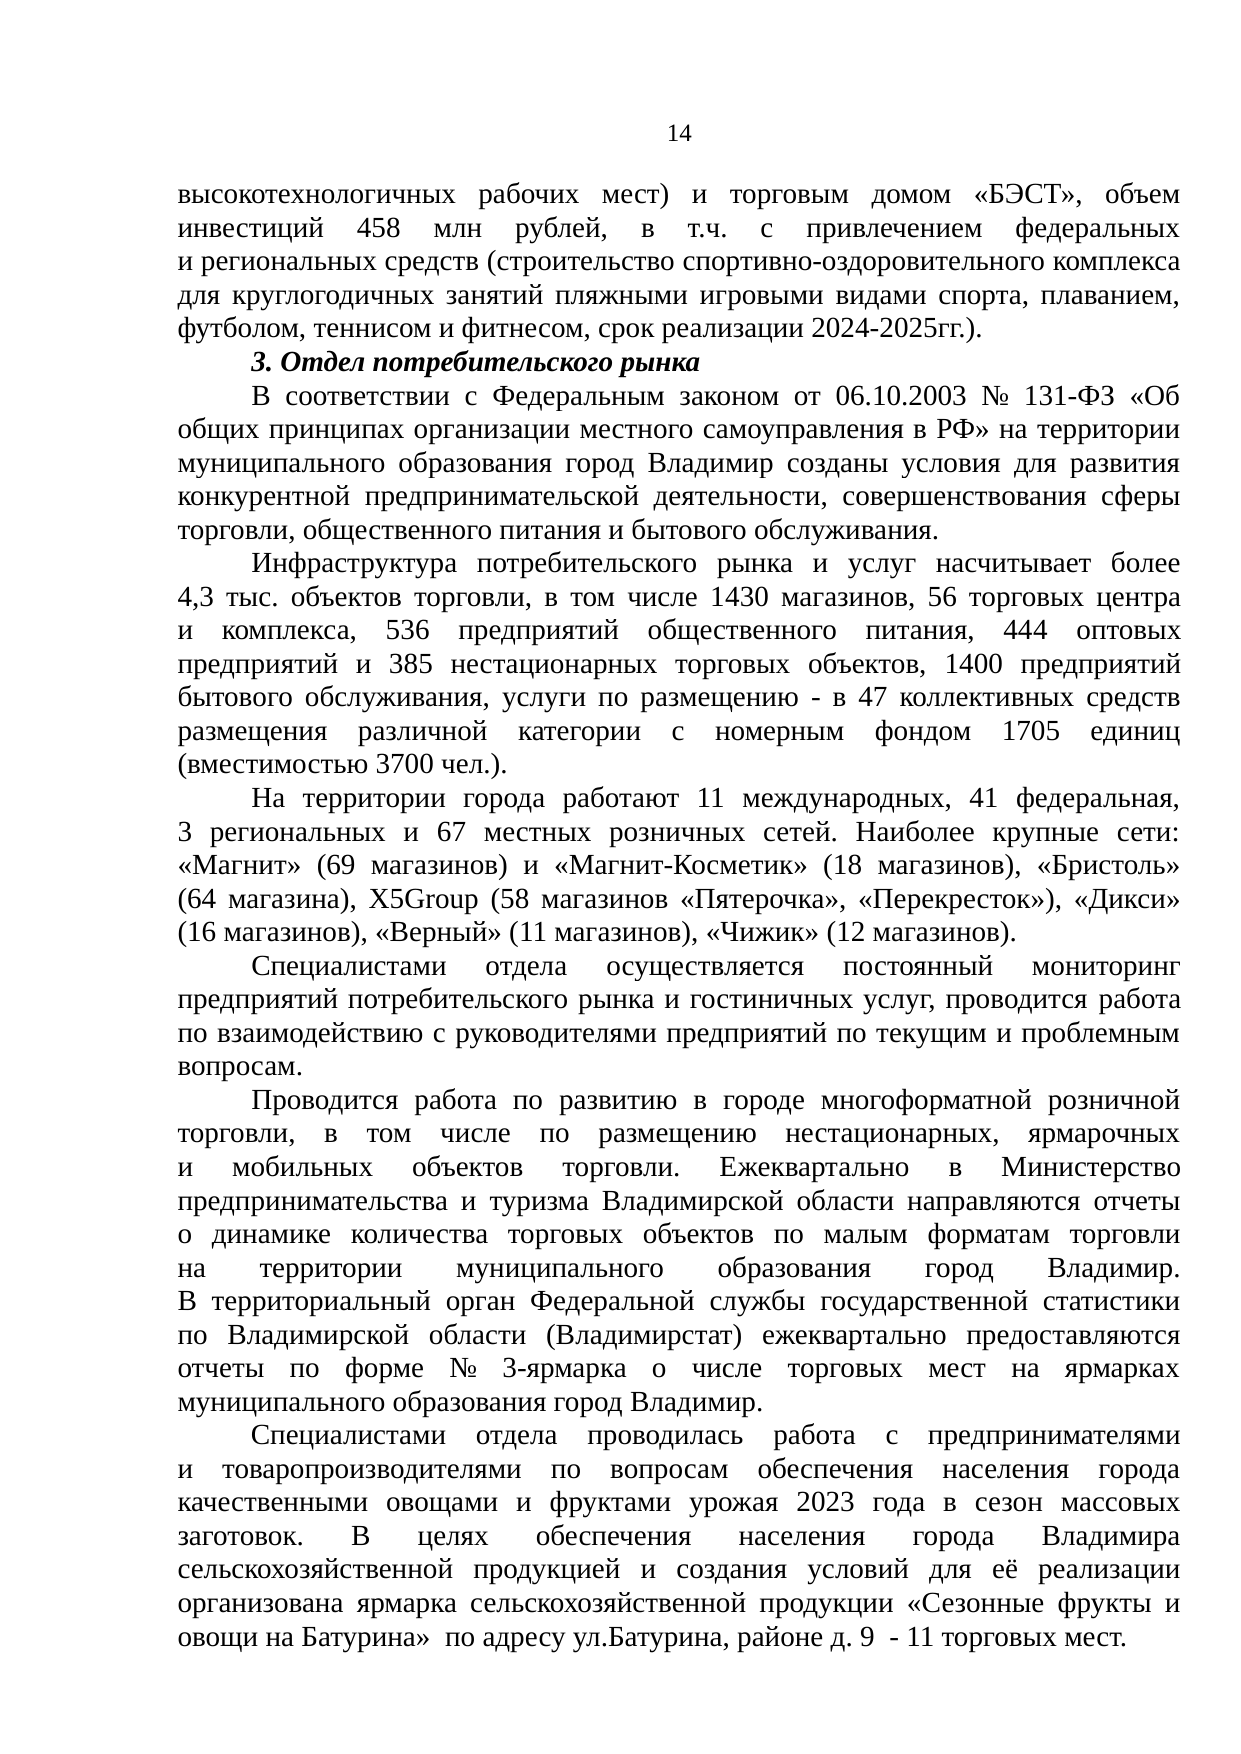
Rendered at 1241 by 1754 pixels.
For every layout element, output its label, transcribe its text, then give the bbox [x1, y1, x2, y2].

text На территории города работают 11 международных, 41 федеральная, 3 региональных и 67 местных розничных сетей. Наиболее крупные сети: «Магнит» (69 магазинов) и «Магнит-Косметик» (18 магазинов), «Бристоль» (64 магазина), Х5Group (58 магазинов «Пятерочка», «Перекресток»), «Дикси» (16 магазинов), «Верный» (11 магазинов), «Чижик» (12 магазинов). [177, 780, 1181, 948]
text Специалистами отдела осуществляется постоянный мониторинг предприятий потребительского рынка и гостиничных услуг, проводится работа по взаимодействию с руководителями предприятий по текущим и проблемным вопросам. [177, 948, 1181, 1082]
text Проводится работа по развитию в городе многоформатной розничной торговли, в том числе по размещению нестационарных, ярмарочных и мобильных объектов торговли. Ежеквартально в Министерство предпринимательства и туризма Владимирской области направляются отчеты о динамике количества торговых объектов по малым форматам торговли на территории муниципального образования город Владимир. В территориальный орган Федеральной службы государственной статистики по Владимирской области (Владимирстат) ежеквартально предоставляются отчеты по форме № 3-ярмарка о числе торговых мест на ярмарках муниципального образования город Владимир. [177, 1082, 1181, 1417]
text 3. Отдел потребительского рынка [177, 344, 1181, 378]
text высокотехнологичных рабочих мест) и торговым домом «БЭСТ», объем инвестиций 458 млн рублей, в т.ч. с привлечением федеральных и региональных средств (строительство спортивно-оздоровительного комплекса для круглогодичных занятий пляжными игровыми видами спорта, плаванием, футболом, теннисом и фитнесом, срок реализации 2024-2025гг.). [177, 176, 1181, 344]
text Специалистами отдела проводилась работа с предпринимателями и товаропроизводителями по вопросам обеспечения населения города качественными овощами и фруктами урожая 2023 года в сезон массовых заготовок. В целях обеспечения населения города Владимира сельскохозяйственной продукцией и создания условий для её реализации организована ярмарка сельскохозяйственной продукции «Сезонные фрукты и овощи на Батурина» по адресу ул.Батурина, районе д. 9 - 11 торговых мест. [177, 1417, 1181, 1652]
text Инфраструктура потребительского рынка и услуг насчитывает более 4,3 тыс. объектов торговли, в том числе 1430 магазинов, 56 торговых центра и комплекса, 536 предприятий общественного питания, 444 оптовых предприятий и 385 нестационарных торговых объектов, 1400 предприятий бытового обслуживания, услуги по размещению - в 47 коллективных средств размещения различной категории с номерным фондом 1705 единиц (вместимостью 3700 чел.). [177, 545, 1181, 780]
text В соответствии с Федеральным законом от 06.10.2003 № 131-ФЗ «Об общих принципах организации местного самоуправления в РФ» на территории муниципального образования город Владимир созданы условия для развития конкурентной предпринимательской деятельности, совершенствования сферы торговли, общественного питания и бытового обслуживания. [177, 378, 1181, 545]
